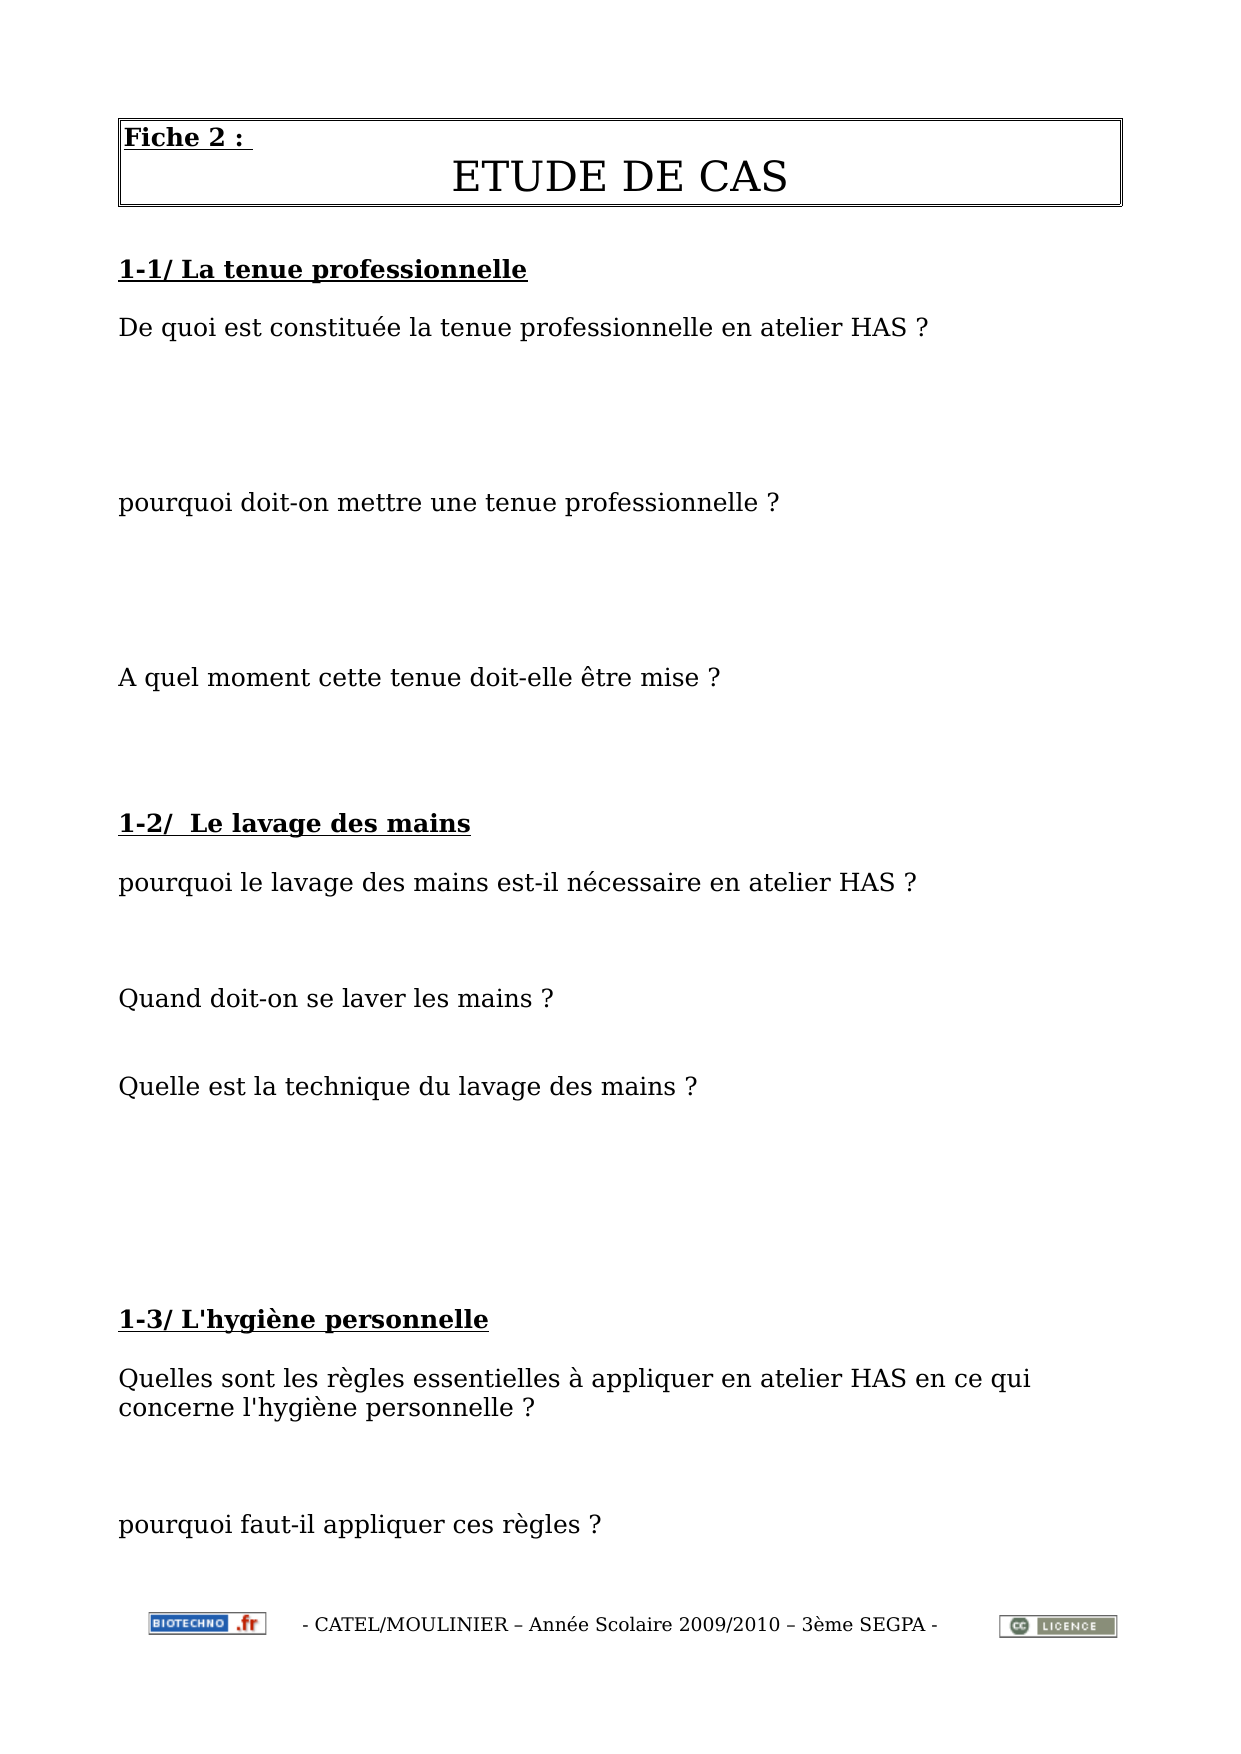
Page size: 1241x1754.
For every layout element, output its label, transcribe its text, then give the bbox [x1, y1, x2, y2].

text Fiche 2 : [121, 121, 1120, 147]
text 1-1/ La tenue professionnelle [118, 255, 1122, 284]
picture [148, 1612, 267, 1635]
text 1-2/ Le lavage des mains [118, 809, 1122, 839]
text Quelle est la technique du lavage des mains ? [118, 1072, 1122, 1101]
text Quand doit-on se laver les mains ? [118, 984, 1122, 1014]
text 1-3/ L'hygiène personnelle [118, 1305, 1122, 1335]
text De quoi est constituée la tenue professionnelle en atelier HAS ? [118, 313, 1122, 343]
text pourquoi doit-on mettre une tenue professionnelle ? [118, 488, 1122, 518]
text pourquoi faut-il appliquer ces règles ? [118, 1510, 1122, 1539]
text pourquoi le lavage des mains est-il nécessaire en atelier HAS ? [118, 868, 1122, 897]
text ETUDE DE CAS [119, 147, 1122, 206]
picture [999, 1615, 1118, 1638]
text Quelles sont les règles essentielles à appliquer en atelier HAS en ce qui concerne l'hygiène personnelle ? [118, 1364, 1122, 1422]
text A quel moment cette tenue doit-elle être mise ? [118, 663, 1122, 693]
